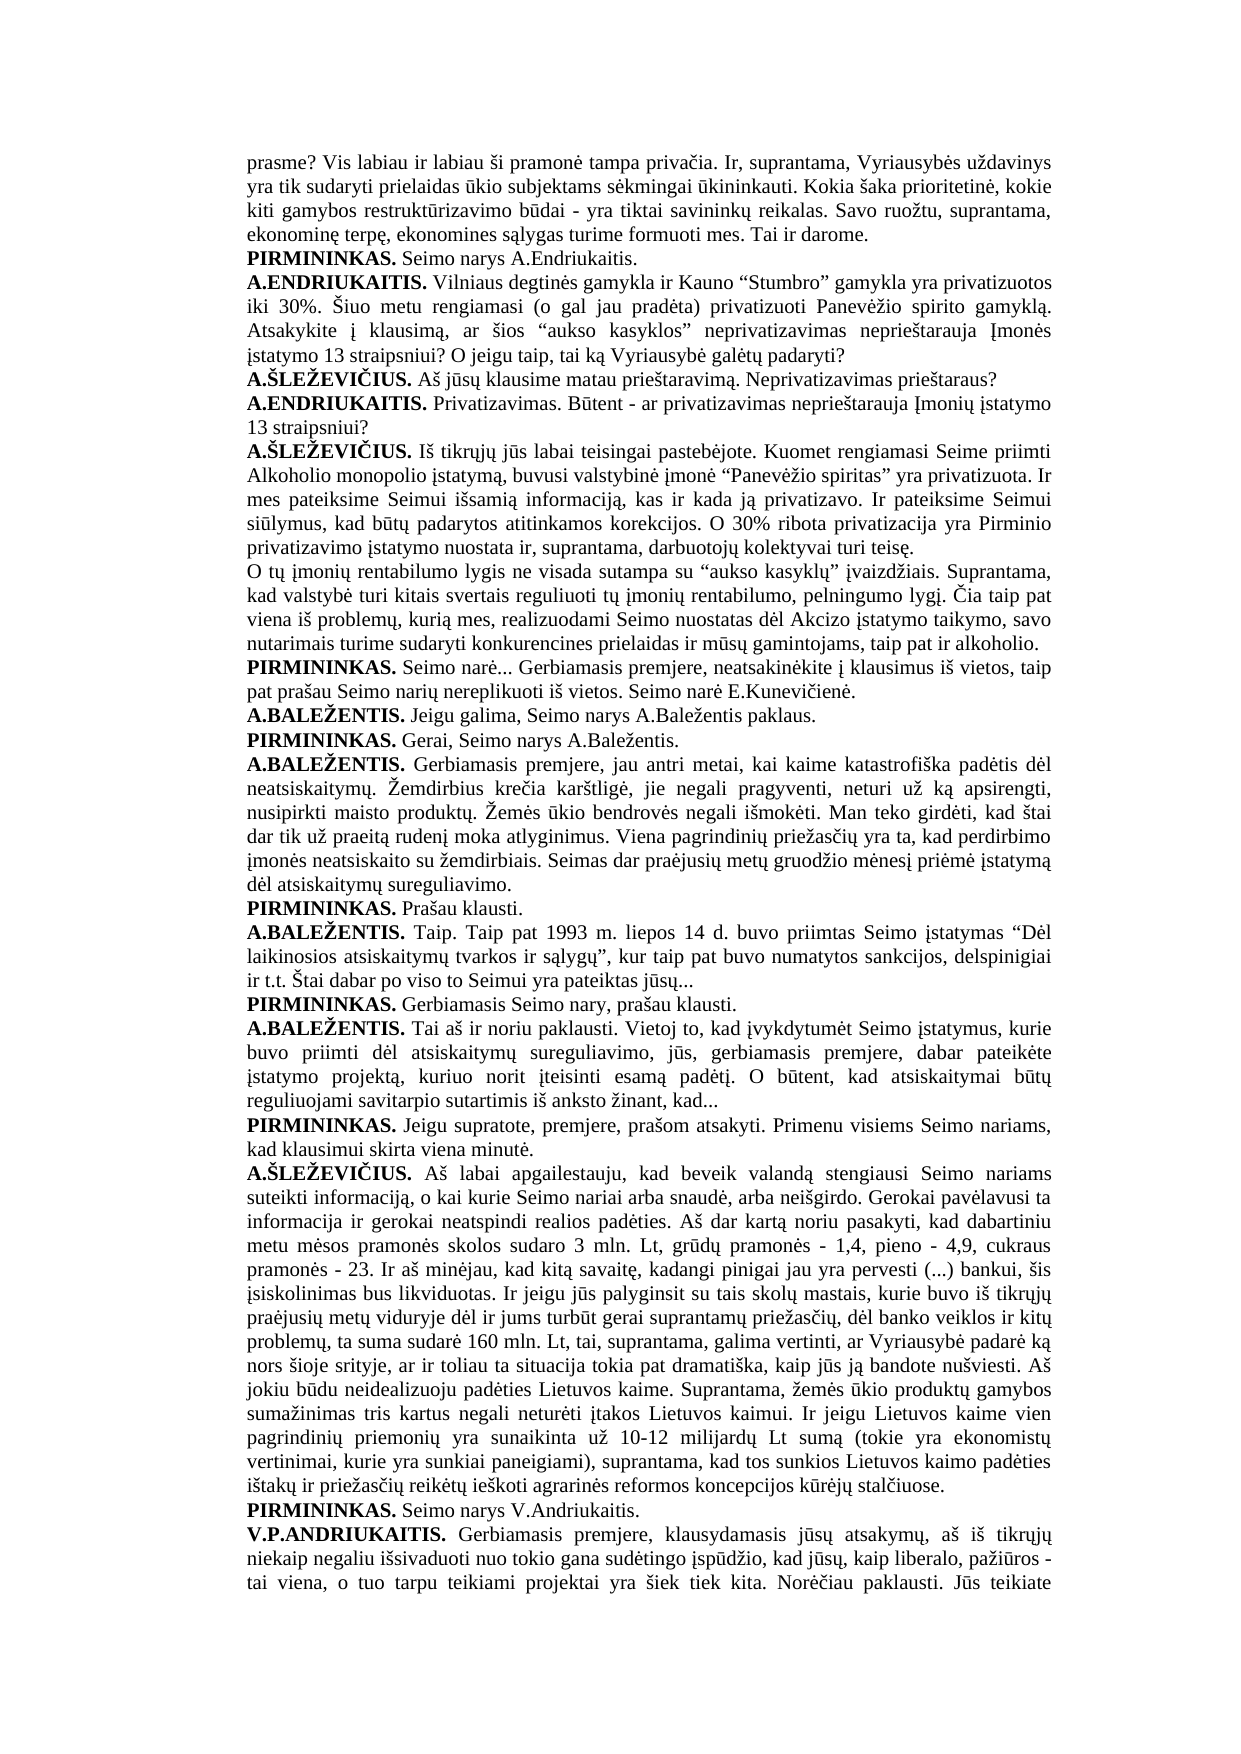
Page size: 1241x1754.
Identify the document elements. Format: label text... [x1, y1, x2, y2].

text A.BALEŽENTIS. Gerbiamasis premjere, jau antri metai, kai kaime katastrofiška padėtis dėl neatsiskaitymų. Žemdirbius krečia karštligė, jie negali pragyventi, neturi už ką apsirengti, nusipirkti maisto produktų. Žemės ūkio bendrovės negali išmokėti. Man teko girdėti, kad štai dar tik už praeitą rudenį moka atlyginimus. Viena pagrindinių priežasčių yra ta, kad perdirbimo įmonės neatsiskaito su žemdirbiais. Seimas dar praėjusių metų gruodžio mėnesį priėmė įstatymą dėl atsiskaitymų sureguliavimo. [247, 752, 1053, 896]
text PIRMININKAS. Prašau klausti. [247, 896, 1053, 920]
text prasme? Vis labiau ir labiau ši pramonė tampa privačia. Ir, suprantama, Vyriausybės uždavinys yra tik sudaryti prielaidas ūkio subjektams sėkmingai ūkininkauti. Kokia šaka prioritetinė, kokie kiti gamybos restruktūrizavimo būdai - yra tiktai savininkų reikalas. Savo ruožtu, suprantama, ekonominę terpę, ekonomines sąlygas turime formuoti mes. Tai ir darome. [247, 150, 1053, 246]
text O tų įmonių rentabilumo lygis ne visada sutampa su “aukso kasyklų” įvaizdžiais. Suprantama, kad valstybė turi kitais svertais reguliuoti tų įmonių rentabilumo, pelningumo lygį. Čia taip pat viena iš problemų, kurią mes, realizuodami Seimo nuostatas dėl Akcizo įstatymo taikymo, savo nutarimais turime sudaryti konkurencines prielaidas ir mūsų gamintojams, taip pat ir alkoholio. [247, 559, 1053, 655]
text A.ŠLEŽEVIČIUS. Aš jūsų klausime matau prieštaravimą. Neprivatizavimas prieštaraus? [247, 367, 1053, 391]
text A.BALEŽENTIS. Tai aš ir noriu paklausti. Vietoj to, kad įvykdytumėt Seimo įstatymus, kurie buvo priimti dėl atsiskaitymų sureguliavimo, jūs, gerbiamasis premjere, dabar pateikėte įstatymo projektą, kuriuo norit įteisinti esamą padėtį. O būtent, kad atsiskaitymai būtų reguliuojami savitarpio sutartimis iš anksto žinant, kad... [247, 1016, 1053, 1112]
text A.ŠLEŽEVIČIUS. Iš tikrųjų jūs labai teisingai pastebėjote. Kuomet rengiamasi Seime priimti Alkoholio monopolio įstatymą, buvusi valstybinė įmonė “Panevėžio spiritas” yra privatizuota. Ir mes pateiksime Seimui išsamią informaciją, kas ir kada ją privatizavo. Ir pateiksime Seimui siūlymus, kad būtų padarytos atitinkamos korekcijos. O 30% ribota privatizacija yra Pirminio privatizavimo įstatymo nuostata ir, suprantama, darbuotojų kolektyvai turi teisę. [247, 439, 1053, 559]
text A.BALEŽENTIS. Taip. Taip pat 1993 m. liepos 14 d. buvo priimtas Seimo įstatymas “Dėl laikinosios atsiskaitymų tvarkos ir sąlygų”, kur taip pat buvo numatytos sankcijos, delspinigiai ir t.t. Štai dabar po viso to Seimui yra pateiktas jūsų... [247, 920, 1053, 992]
text A.ŠLEŽEVIČIUS. Aš labai apgailestauju, kad beveik valandą stengiausi Seimo nariams suteikti informaciją, o kai kurie Seimo nariai arba snaudė, arba neišgirdo. Gerokai pavėlavusi ta informacija ir gerokai neatspindi realios padėties. Aš dar kartą noriu pasakyti, kad dabartiniu metu mėsos pramonės skolos sudaro 3 mln. Lt, grūdų pramonės - 1,4, pieno - 4,9, cukraus pramonės - 23. Ir aš minėjau, kad kitą savaitę, kadangi pinigai jau yra pervesti (...) bankui, šis įsiskolinimas bus likviduotas. Ir jeigu jūs palyginsit su tais skolų mastais, kurie buvo iš tikrųjų praėjusių metų viduryje dėl ir jums turbūt gerai suprantamų priežasčių, dėl banko veiklos ir kitų problemų, ta suma sudarė 160 mln. Lt, tai, suprantama, galima vertinti, ar Vyriausybė padarė ką nors šioje srityje, ar ir toliau ta situacija tokia pat dramatiška, kaip jūs ją bandote nušviesti. Aš jokiu būdu neidealizuoju padėties Lietuvos kaime. Suprantama, žemės ūkio produktų gamybos sumažinimas tris kartus negali neturėti įtakos Lietuvos kaimui. Ir jeigu Lietuvos kaime vien pagrindinių priemonių yra sunaikinta už 10-12 milijardų Lt sumą (tokie yra ekonomistų vertinimai, kurie yra sunkiai paneigiami), suprantama, kad tos sunkios Lietuvos kaimo padėties ištakų ir priežasčių reikėtų ieškoti agrarinės reformos koncepcijos kūrėjų stalčiuose. [247, 1161, 1053, 1497]
text PIRMININKAS. Gerbiamasis Seimo nary, prašau klausti. [247, 992, 1053, 1016]
text A.ENDRIUKAITIS. Privatizavimas. Būtent - ar privatizavimas neprieštarauja Įmonių įstatymo 13 straipsniui? [247, 391, 1053, 439]
text PIRMININKAS. Seimo narys A.Endriukaitis. [247, 246, 1053, 270]
text A.BALEŽENTIS. Jeigu galima, Seimo narys A.Baležentis paklaus. [247, 703, 1053, 727]
text PIRMININKAS. Jeigu supratote, premjere, prašom atsakyti. Primenu visiems Seimo nariams, kad klausimui skirta viena minutė. [247, 1112, 1053, 1161]
text PIRMININKAS. Seimo narė... Gerbiamasis premjere, neatsakinėkite į klausimus iš vietos, taip pat prašau Seimo narių nereplikuoti iš vietos. Seimo narė E.Kunevičienė. [247, 655, 1053, 703]
text V.P.ANDRIUKAITIS. Gerbiamasis premjere, klausydamasis jūsų atsakymų, aš iš tikrųjų niekaip negaliu išsivaduoti nuo tokio gana sudėtingo įspūdžio, kad jūsų, kaip liberalo, pažiūros - tai viena, o tuo tarpu teikiami projektai yra šiek tiek kita. Norėčiau paklausti. Jūs teikiate [247, 1522, 1053, 1594]
text PIRMININKAS. Gerai, Seimo narys A.Baležentis. [247, 727, 1053, 752]
text A.ENDRIUKAITIS. Vilniaus degtinės gamykla ir Kauno “Stumbro” gamykla yra privatizuotos iki 30%. Šiuo metu rengiamasi (o gal jau pradėta) privatizuoti Panevėžio spirito gamyklą. Atsakykite į klausimą, ar šios “aukso kasyklos” neprivatizavimas neprieštarauja Įmonės įstatymo 13 straipsniui? O jeigu taip, tai ką Vyriausybė galėtų padaryti? [247, 270, 1053, 367]
text PIRMININKAS. Seimo narys V.Andriukaitis. [247, 1497, 1053, 1522]
